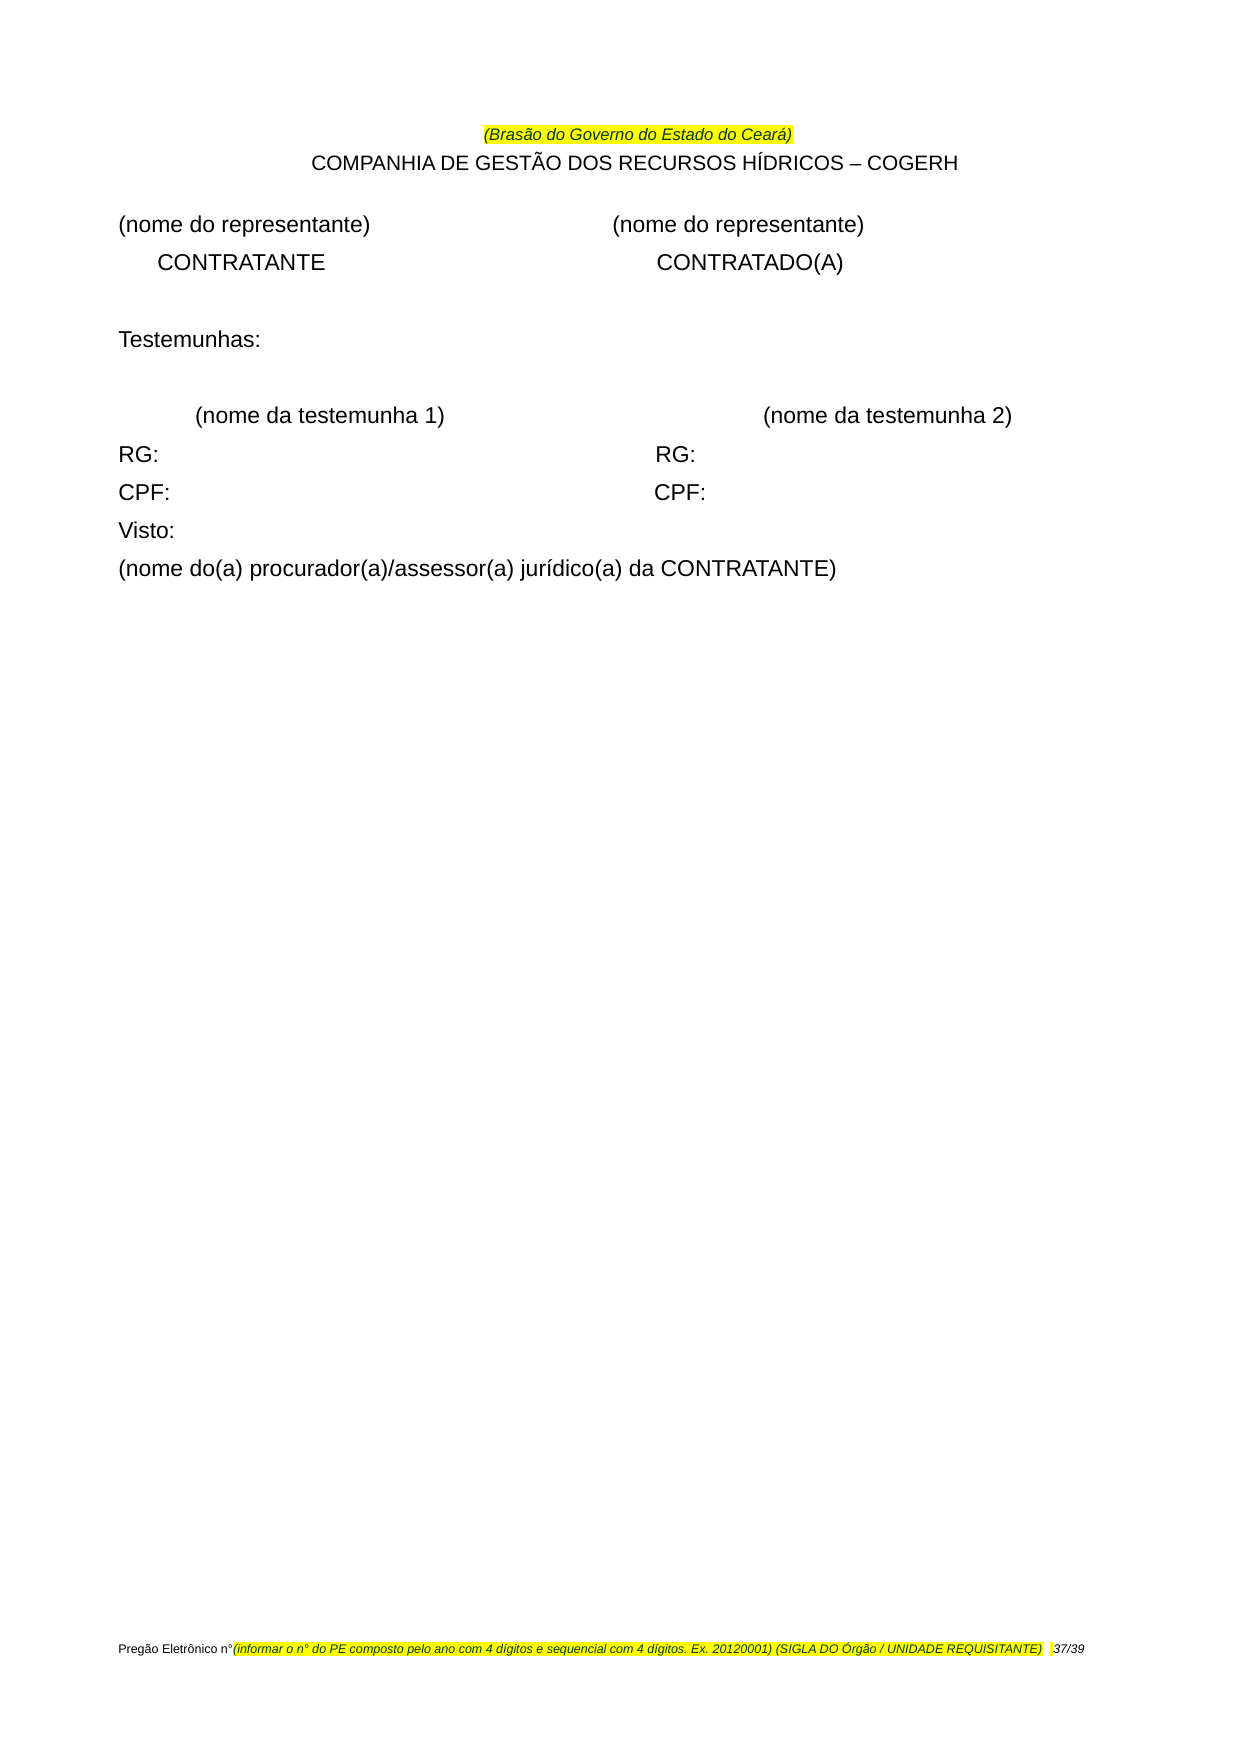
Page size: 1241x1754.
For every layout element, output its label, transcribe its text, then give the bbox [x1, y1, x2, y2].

text (nome do representante) (nome do representante) [118, 211, 1122, 237]
text CONTRATANTE CONTRATADO(A) [157, 249, 1122, 276]
text CPF: CPF: [118, 479, 1122, 505]
text (nome do(a) procurador(a)/assessor(a) jurídico(a) da CONTRATANTE) [118, 555, 1122, 582]
text Visto: [118, 517, 1122, 543]
text Testemunhas: [118, 326, 1122, 352]
text RG: RG: [118, 441, 1122, 467]
text (nome da testemunha 1) (nome da testemunha 2) [195, 402, 1121, 429]
